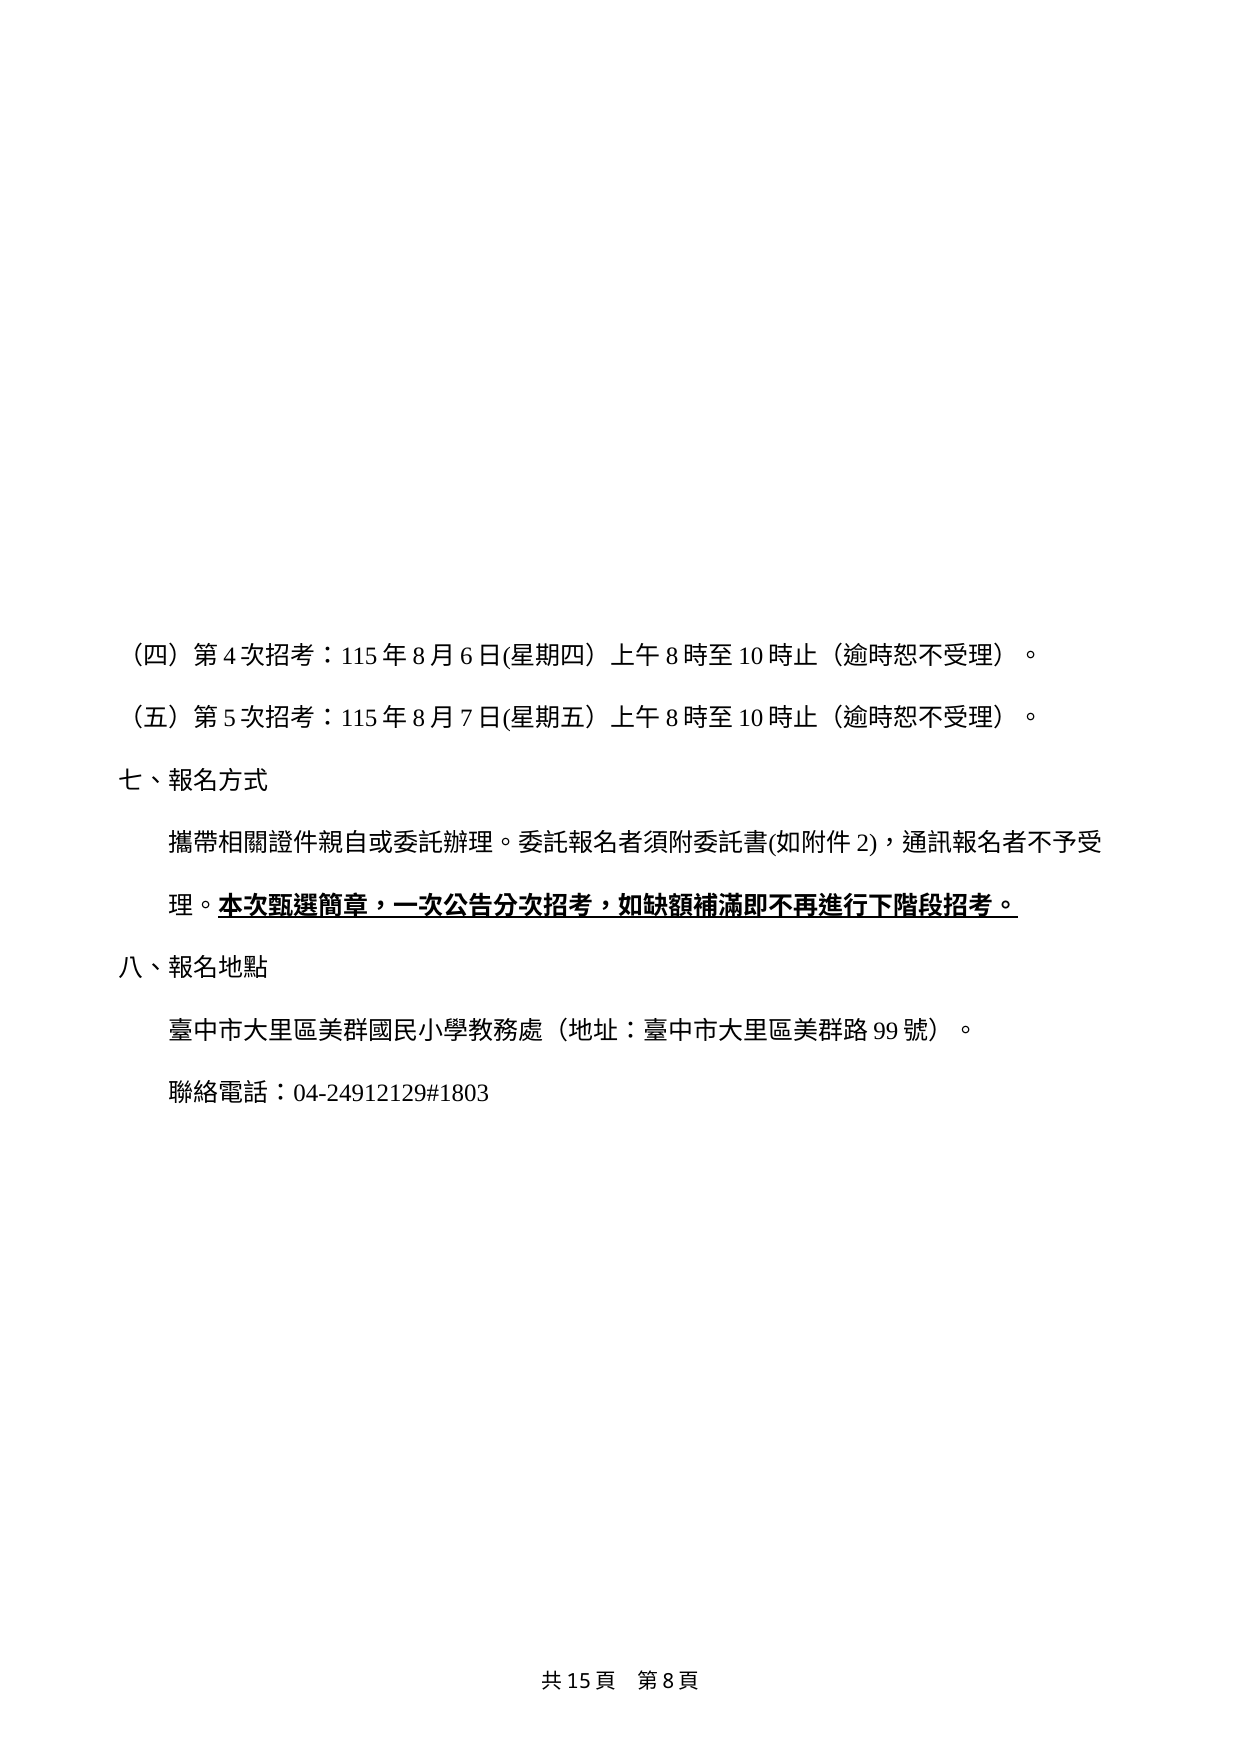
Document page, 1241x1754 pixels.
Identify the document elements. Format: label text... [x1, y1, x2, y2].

text 八、報名地點 臺中市大里區美群國民小學教務處（地址：臺中市大里區美群路99號）。 [118, 924, 1122, 1049]
text 聯絡電話：04-24912129#1803 [168, 1049, 1122, 1112]
text （四）第4次招考：115年8月6日(星期四）上午8時至10時止（逾時恕不受理）。 [118, 612, 1122, 674]
text 七、報名方式 攜帶相關證件親自或委託辦理。委託報名者須附委託書(如附件2)，通訊報名者不予受理。本次甄選簡章，一次公告分次招考，如缺額補滿即不再進行下階段招考。 [118, 737, 1122, 924]
text （五）第5次招考：115年8月7日(星期五）上午8時至10時止（逾時恕不受理）。 [118, 674, 1122, 737]
